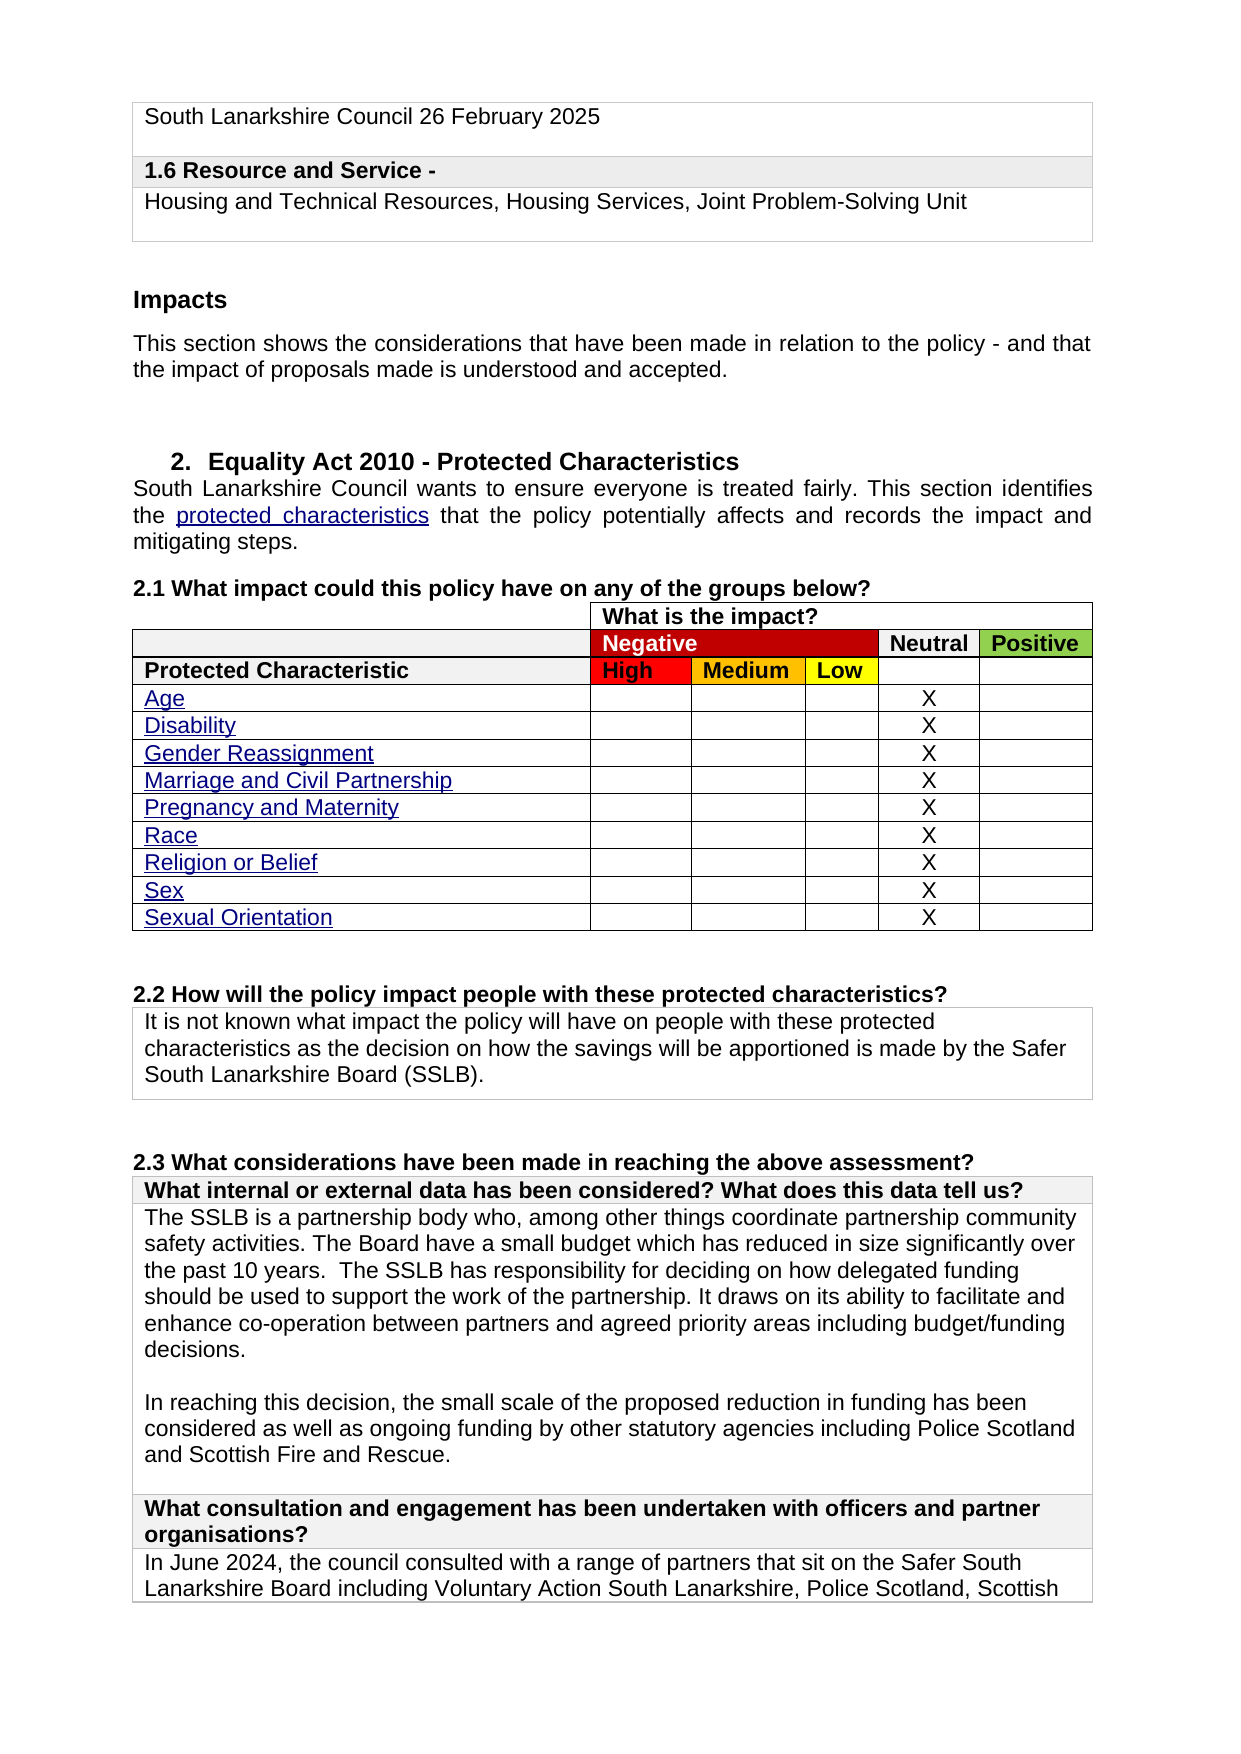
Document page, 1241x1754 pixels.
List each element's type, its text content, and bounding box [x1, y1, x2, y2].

table_cell X [879, 904, 979, 930]
table_cell Race [133, 822, 590, 848]
table_cell Protected Characteristic [133, 658, 590, 684]
table_cell [980, 658, 1092, 684]
table_cell X [879, 822, 979, 848]
table_cell X [879, 877, 979, 903]
table_cell Marriage and Civil Partnership [133, 767, 590, 793]
table_cell [692, 767, 805, 793]
table_cell Housing and Technical Resources, Housing Services, Joint Problem-Solving Unit [133, 188, 1092, 241]
table_cell [806, 740, 878, 766]
table_cell [591, 712, 691, 738]
table_cell [692, 849, 805, 876]
table_cell X [879, 712, 979, 738]
table_cell [692, 712, 805, 738]
subtitle 2.3 What considerations have been made in reaching the above assessment? [133, 1149, 1093, 1176]
table_cell South Lanarkshire Council 26 February 2025 [133, 103, 1092, 156]
table_cell [879, 658, 979, 684]
table_cell [692, 877, 805, 903]
table_cell [806, 849, 878, 876]
table_cell Religion or Belief [133, 849, 590, 876]
table_cell Sexual Orientation [133, 904, 590, 930]
text This section shows the considerations that have been made in relation to the policy - and that the impact of proposals made is understood and accepted. [133, 330, 1093, 383]
table_cell X [879, 794, 979, 821]
table_cell [692, 904, 805, 930]
table_cell Neutral [879, 630, 979, 656]
table_cell Gender Reassignment [133, 740, 590, 766]
table_cell X [879, 685, 979, 711]
table_cell [591, 685, 691, 711]
table_cell Age [133, 685, 590, 711]
subtitle 2.1 What impact could this policy have on any of the groups below? [133, 575, 1093, 602]
table_cell [806, 877, 878, 903]
table_header [133, 602, 590, 629]
table_cell The SSLB is a partnership body who, among other things coordinate partnership community safety activities. The Board have a small budget which has reduced in size significantly over the past 10 years. The SSLB has responsibility for deciding on how delegated funding should be used to support the work of the partnership. It draws on its ability to facilitate and enhance co-operation between partners and agreed priority areas including budget/funding decisions. In reaching this decision, the small scale of the proposed reduction in funding has been considered as well as ongoing funding by other statutory agencies including Police Scotland and Scottish Fire and Rescue. [133, 1204, 1092, 1494]
table_cell [591, 822, 691, 848]
table_cell [591, 767, 691, 793]
table_header It is not known what impact the policy will have on people with these protected characteristics as the decision on how the savings will be apportioned is made by the Safer South Lanarkshire Board (SSLB). [133, 1008, 1092, 1099]
table_cell [806, 767, 878, 793]
table_cell [591, 740, 691, 766]
table_cell Positive [980, 630, 1092, 656]
table_cell High [591, 658, 691, 684]
table_cell [980, 794, 1092, 821]
table_cell [806, 904, 878, 930]
text South Lanarkshire Council wants to ensure everyone is treated fairly. This section identifies the protected characteristics that the policy potentially affects and records the impact and mitigating steps. [133, 475, 1093, 554]
table_cell X [879, 849, 979, 876]
table_cell [980, 740, 1092, 766]
table_cell In June 2024, the council consulted with a range of partners that sit on the Safer South Lanarkshire Board including Voluntary Action South Lanarkshire, Police Scotland, Scottish [133, 1549, 1092, 1601]
table_cell [980, 822, 1092, 848]
table_cell [591, 849, 691, 876]
table_cell [980, 904, 1092, 930]
table_cell [980, 685, 1092, 711]
table_cell [980, 877, 1092, 903]
text Impacts [133, 284, 1093, 313]
table_cell Negative [591, 630, 878, 656]
table_cell X [879, 767, 979, 793]
table_cell [806, 712, 878, 738]
table_header What internal or external data has been considered? What does this data tell us? [133, 1177, 1092, 1203]
table_cell [591, 794, 691, 821]
table_cell [692, 685, 805, 711]
table_cell Medium [692, 658, 805, 684]
table_cell [692, 740, 805, 766]
table_cell Pregnancy and Maternity [133, 794, 590, 821]
table_cell Disability [133, 712, 590, 738]
table_cell X [879, 740, 979, 766]
table_cell Sex [133, 877, 590, 903]
table_cell [980, 767, 1092, 793]
subtitle 2.2 How will the policy impact people with these protected characteristics? [133, 981, 1093, 1007]
table_cell [591, 877, 691, 903]
table_cell [806, 822, 878, 848]
table_cell [692, 794, 805, 821]
table_cell [133, 630, 590, 656]
table_cell [692, 822, 805, 848]
table_cell What consultation and engagement has been undertaken with officers and partner organisations? [133, 1495, 1092, 1548]
subtitle Equality Act 2010 - Protected Characteristics [170, 447, 1093, 475]
table_cell [591, 904, 691, 930]
table_header What is the impact? [591, 603, 1092, 629]
table_cell [806, 794, 878, 821]
table_cell 1.6 Resource and Service - [133, 157, 1092, 187]
table_cell [980, 712, 1092, 738]
table_cell Low [806, 658, 878, 684]
table_cell [806, 685, 878, 711]
table_cell [980, 849, 1092, 876]
